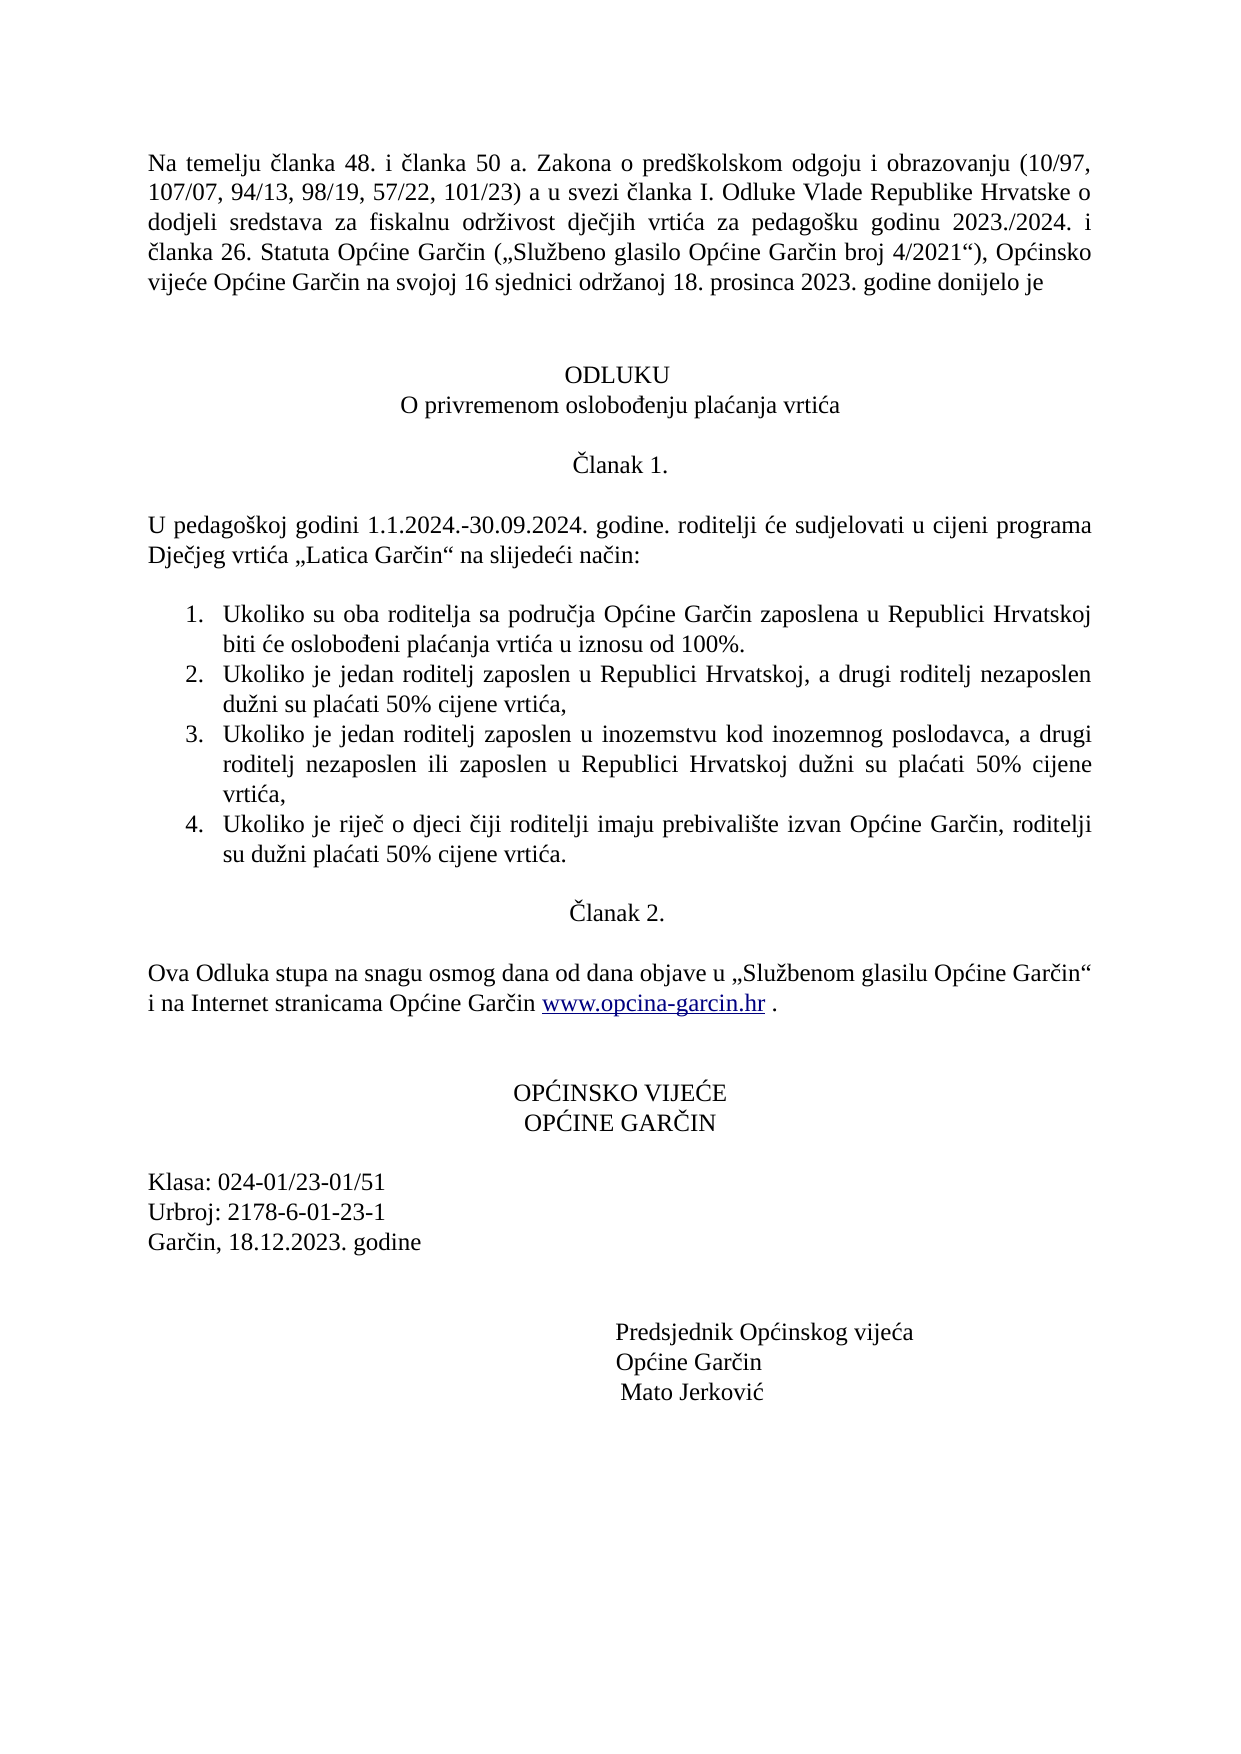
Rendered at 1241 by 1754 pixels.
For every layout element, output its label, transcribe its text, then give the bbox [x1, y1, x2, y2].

text Klasa: 024-01/23-01/51 [148, 1167, 1093, 1196]
text Članak 2. [148, 898, 1093, 927]
list Ukoliko su oba roditelja sa područja Općine Garčin zaposlena u Republici Hrvatskoj biti će oslobođeni plaćanja vrtića u iznosu od 100%. [185, 599, 1093, 658]
text ODLUKU [148, 360, 1093, 389]
text Ova Odluka stupa na snagu osmog dana od dana objave u „Službenom glasilu Općine Garčin“ i na Internet stranicama Općine Garčin www.opcina-garcin.hr . [148, 958, 1093, 1017]
text Predsjednik Općinskog vijeća [148, 1317, 1093, 1346]
text OPĆINE GARČIN [148, 1108, 1093, 1136]
text Članak 1. [148, 450, 1093, 479]
text Općine Garčin [148, 1347, 1093, 1376]
list Ukoliko je jedan roditelj zaposlen u inozemstvu kod inozemnog poslodavca, a drugi roditelj nezaposlen ili zaposlen u Republici Hrvatskoj dužni su plaćati 50% cijene vrtića, [185, 719, 1093, 808]
text OPĆINSKO VIJEĆE [148, 1078, 1093, 1107]
text Na temelju članka 48. i članka 50 a. Zakona o predškolskom odgoju i obrazovanju (10/97, 107/07, 94/13, 98/19, 57/22, 101/23) a u svezi članka I. Odluke Vlade Republike Hrvatske o dodjeli sredstava za fiskalnu održivost dječjih vrtića za pedagošku godinu 2023./2024. i članka 26. Statuta Općine Garčin („Službeno glasilo Općine Garčin broj 4/2021“), Općinsko vijeće Općine Garčin na svojoj 16 sjednici održanoj 18. prosinca 2023. godine donijelo je [148, 148, 1093, 296]
text U pedagoškoj godini 1.1.2024.-30.09.2024. godine. roditelji će sudjelovati u cijeni programa Dječjeg vrtića „Latica Garčin“ na slijedeći način: [148, 510, 1093, 568]
text Mato Jerković [148, 1377, 1093, 1406]
text Garčin, 18.12.2023. godine [148, 1227, 1093, 1256]
list Ukoliko je riječ o djeci čiji roditelji imaju prebivalište izvan Općine Garčin, roditelji su dužni plaćati 50% cijene vrtića. [185, 809, 1093, 867]
list Ukoliko je jedan roditelj zaposlen u Republici Hrvatskoj, a drugi roditelj nezaposlen dužni su plaćati 50% cijene vrtića, [185, 659, 1093, 718]
text Urbroj: 2178-6-01-23-1 [148, 1197, 1093, 1226]
text O privremenom oslobođenju plaćanja vrtića [148, 390, 1093, 419]
